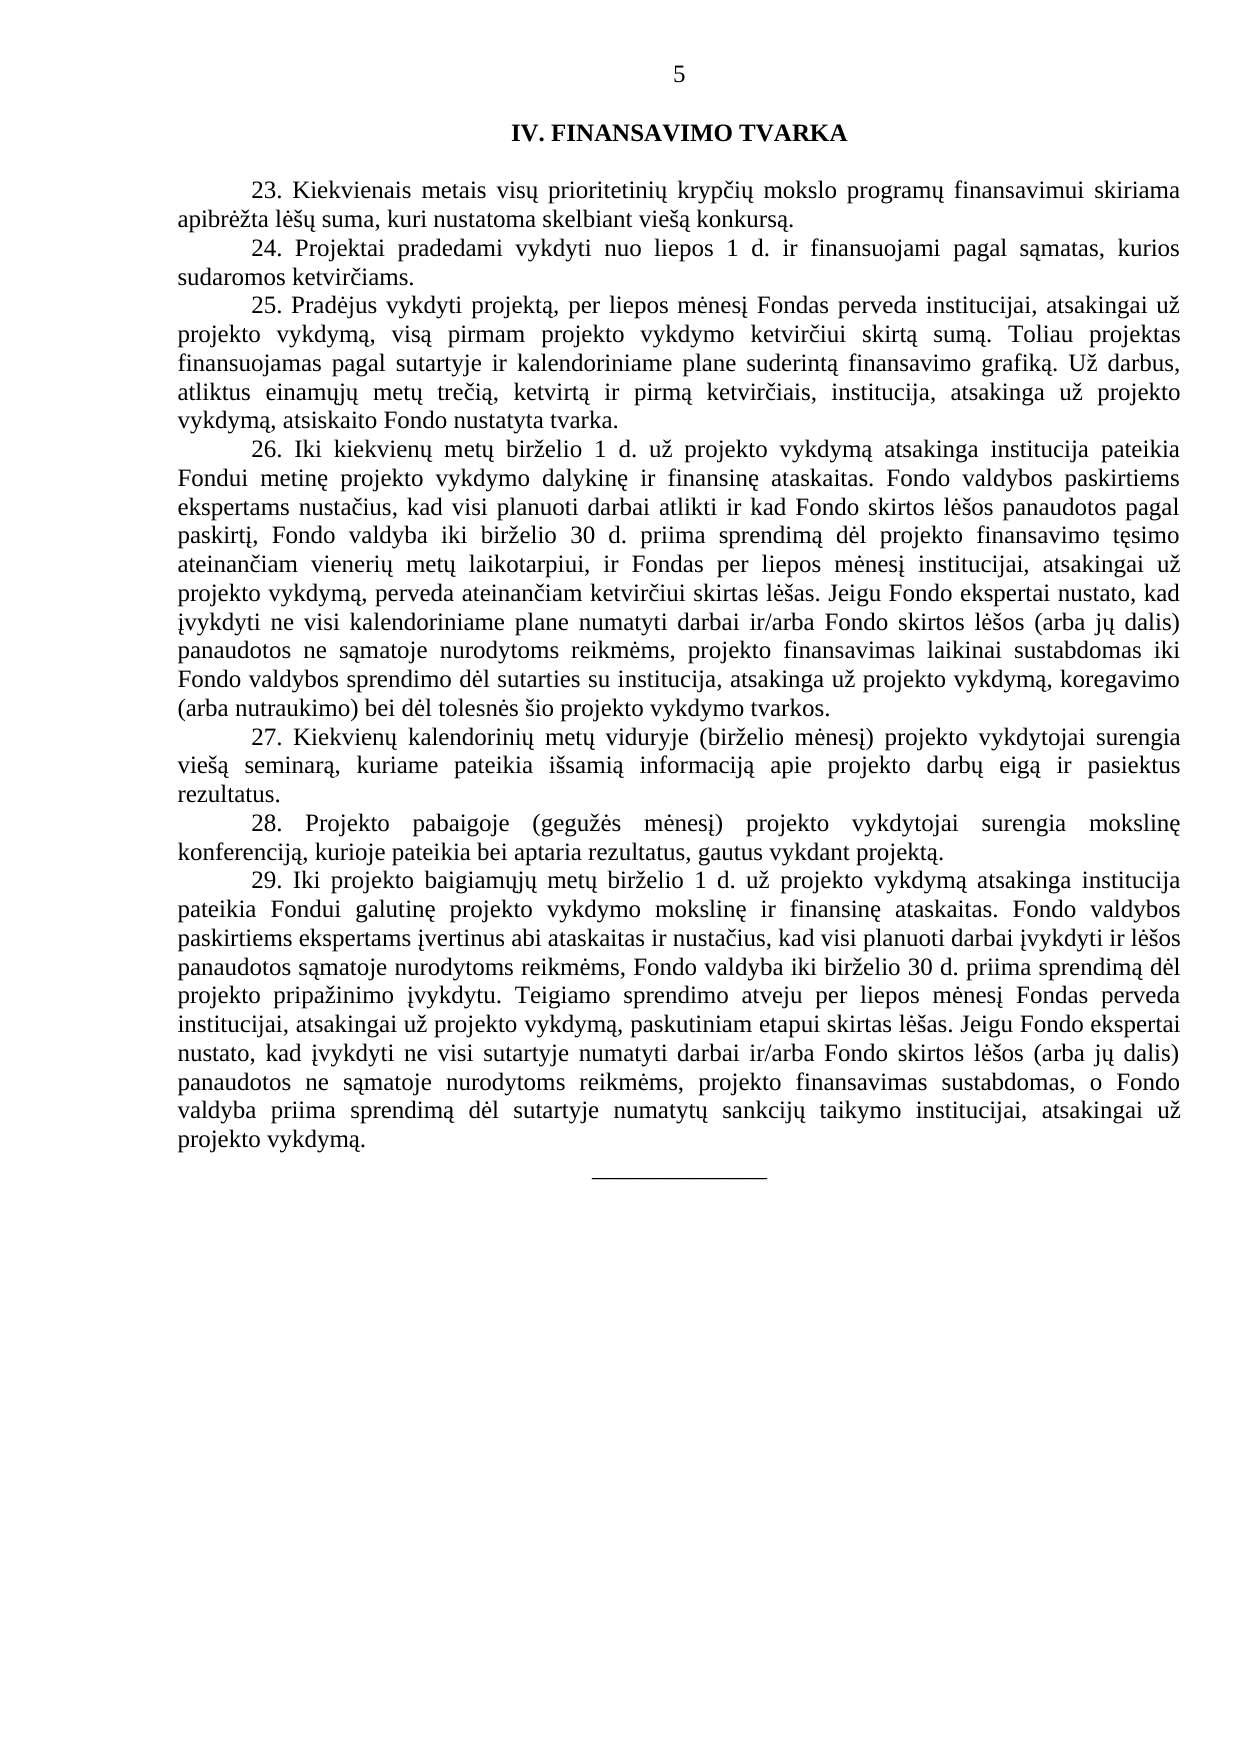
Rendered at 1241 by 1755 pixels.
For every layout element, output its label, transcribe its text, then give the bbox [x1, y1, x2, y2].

text 27. Kiekvienų kalendorinių metų viduryje (birželio mėnesį) projekto vykdytojai surengia viešą seminarą, kuriame pateikia išsamią informaciją apie projekto darbų eigą ir pasiektus rezultatus. [177, 722, 1181, 808]
text 29. Iki projekto baigiamųjų metų birželio 1 d. už projekto vykdymą atsakinga institucija pateikia Fondui galutinę projekto vykdymo mokslinę ir finansinę ataskaitas. Fondo valdybos paskirtiems ekspertams įvertinus abi ataskaitas ir nustačius, kad visi planuoti darbai įvykdyti ir lėšos panaudotos sąmatoje nurodytoms reikmėms, Fondo valdyba iki birželio 30 d. priima sprendimą dėl projekto pripažinimo įvykdytu. Teigiamo sprendimo atveju per liepos mėnesį Fondas perveda institucijai, atsakingai už projekto vykdymą, paskutiniam etapui skirtas lėšas. Jeigu Fondo ekspertai nustato, kad įvykdyti ne visi sutartyje numatyti darbai ir/arba Fondo skirtos lėšos (arba jų dalis) panaudotos ne sąmatoje nurodytoms reikmėms, projekto finansavimas sustabdomas, o Fondo valdyba priima sprendimą dėl sutartyje numatytų sankcijų taikymo institucijai, atsakingai už projekto vykdymą. [177, 866, 1181, 1153]
text IV. FINANSAVIMO TVARKA [177, 118, 1181, 147]
text ______________ [177, 1153, 1181, 1182]
text 26. Iki kiekvienų metų birželio 1 d. už projekto vykdymą atsakinga institucija pateikia Fondui metinę projekto vykdymo dalykinę ir finansinę ataskaitas. Fondo valdybos paskirtiems ekspertams nustačius, kad visi planuoti darbai atlikti ir kad Fondo skirtos lėšos panaudotos pagal paskirtį, Fondo valdyba iki birželio 30 d. priima sprendimą dėl projekto finansavimo tęsimo ateinančiam vienerių metų laikotarpiui, ir Fondas per liepos mėnesį institucijai, atsakingai už projekto vykdymą, perveda ateinančiam ketvirčiui skirtas lėšas. Jeigu Fondo ekspertai nustato, kad įvykdyti ne visi kalendoriniame plane numatyti darbai ir/arba Fondo skirtos lėšos (arba jų dalis) panaudotos ne sąmatoje nurodytoms reikmėms, projekto finansavimas laikinai sustabdomas iki Fondo valdybos sprendimo dėl sutarties su institucija, atsakinga už projekto vykdymą, koregavimo (arba nutraukimo) bei dėl tolesnės šio projekto vykdymo tvarkos. [177, 434, 1181, 722]
text 28. Projekto pabaigoje (gegužės mėnesį) projekto vykdytojai surengia mokslinę konferenciją, kurioje pateikia bei aptaria rezultatus, gautus vykdant projektą. [177, 808, 1181, 866]
text 25. Pradėjus vykdyti projektą, per liepos mėnesį Fondas perveda institucijai, atsakingai už projekto vykdymą, visą pirmam projekto vykdymo ketvirčiui skirtą sumą. Toliau projektas finansuojamas pagal sutartyje ir kalendoriniame plane suderintą finansavimo grafiką. Už darbus, atliktus einamųjų metų trečią, ketvirtą ir pirmą ketvirčiais, institucija, atsakinga už projekto vykdymą, atsiskaito Fondo nustatyta tvarka. [177, 291, 1181, 434]
text 23. Kiekvienais metais visų prioritetinių krypčių mokslo programų finansavimui skiriama apibrėžta lėšų suma, kuri nustatoma skelbiant viešą konkursą. [177, 176, 1181, 233]
text 24. Projektai pradedami vykdyti nuo liepos 1 d. ir finansuojami pagal sąmatas, kurios sudaromos ketvirčiams. [177, 233, 1181, 291]
